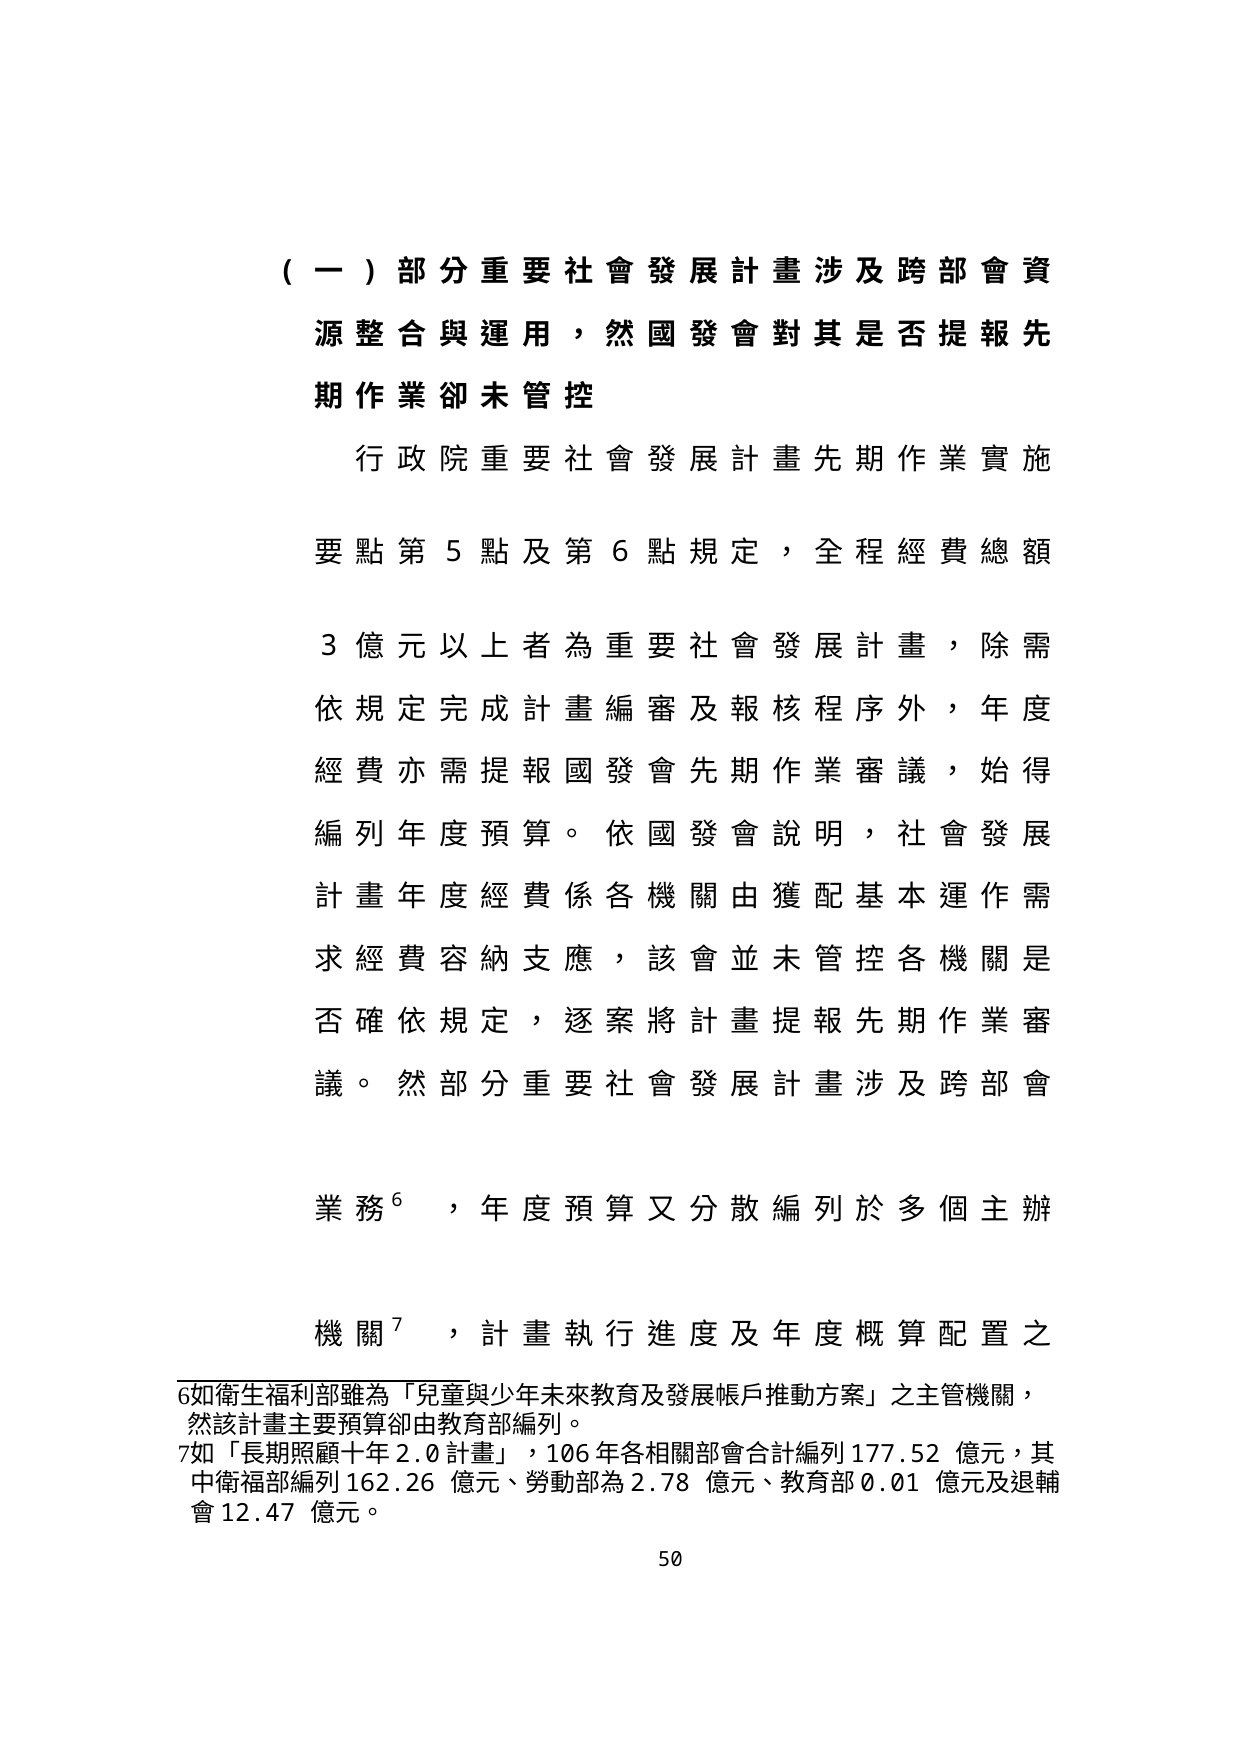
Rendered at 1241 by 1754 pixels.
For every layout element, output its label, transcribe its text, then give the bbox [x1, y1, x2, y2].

text 行政院重要社會發展計畫先期作業實施要點第5點及第6點規定，全程經費總額3億元以上者為重要社會發展計畫，除需依規定完成計畫編審及報核程序外，年度經費亦需提報國發會先期作業審議，始得編列年度預算。依國發會說明，社會發展計畫年度經費係各機關由獲配基本運作需求經費容納支應，該會並未管控各機關是否確依規定，逐案將計畫提報先期作業審議。然部分重要社會發展計畫涉及跨部會業務，年度預算又分散編列於多個主辦機關，計畫執行進度及年度概算配置之妥適性，有賴國發會先期作業之落實審查，然該會容許機關得選擇性提報審議之作法，除不利跨部會資源整合與運用之有效管控外，亦易致部分未提報先期作業計畫，在過往預算執行率偏低情況下，仍於次年度編列高額預算之情事。舉例說明如次： [271, 415, 1058, 1352]
text 如「長期照顧十年2.0計畫」，106年各相關部會合計編列177.52 億元，其中衛福部編列162.26 億元、勞動部為2.78 億元、教育部0.01 億元及退輔會12.47 億元。 [177, 1439, 1063, 1527]
text 如衛生福利部雖為「兒童與少年未來教育及發展帳戶推動方案」之主管機關，然該計畫主要預算卻由教育部編列。 [177, 1381, 1063, 1439]
text (一)部分重要社會發展計畫涉及跨部會資源整合與運用，然國發會對其是否提報先期作業卻未管控 [242, 227, 1058, 415]
